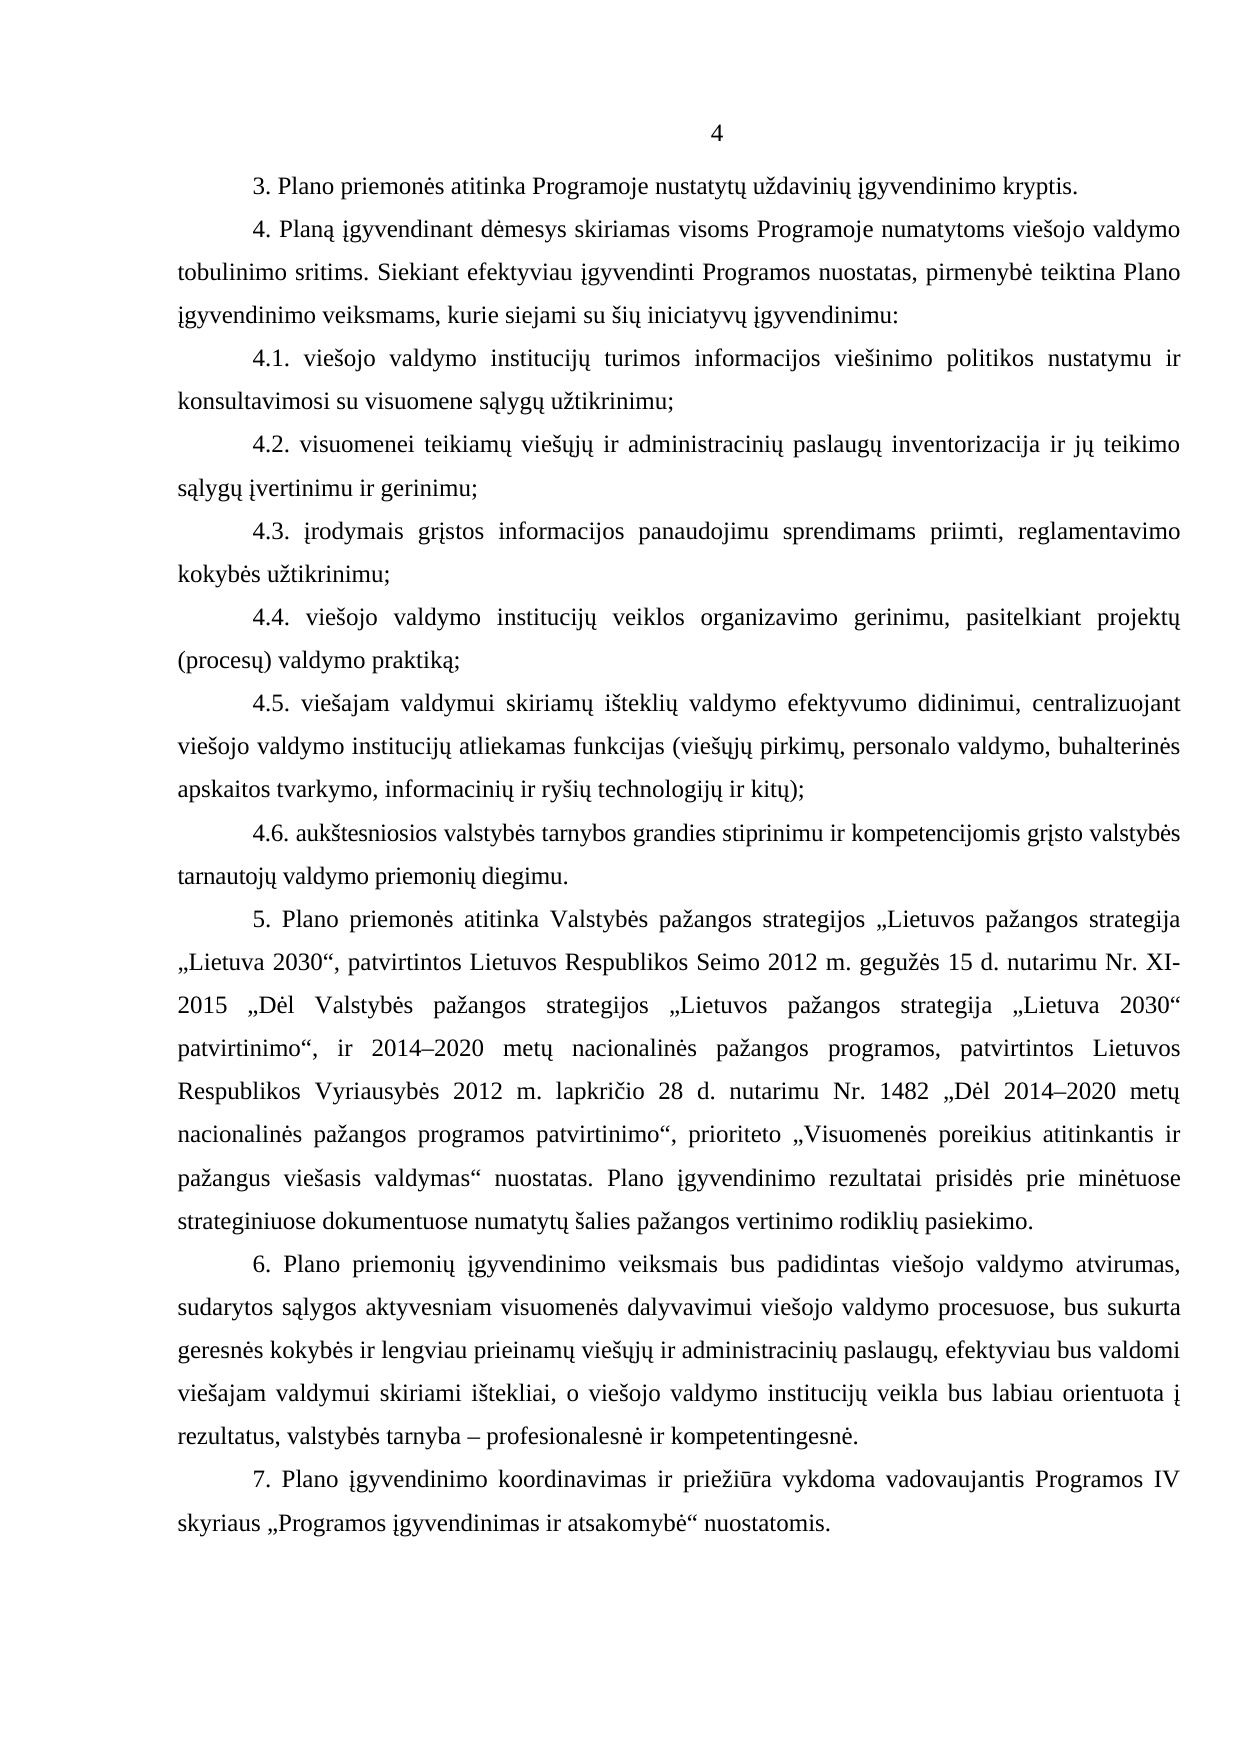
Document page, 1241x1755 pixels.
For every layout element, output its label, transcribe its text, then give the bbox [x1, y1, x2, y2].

text 4.2. visuomenei teikiamų viešųjų ir administracinių paslaugų inventorizacija ir jų teikimo sąlygų įvertinimu ir gerinimu; [177, 429, 1181, 501]
text 4.5. viešajam valdymui skiriamų išteklių valdymo efektyvumo didinimui, centralizuojant viešojo valdymo institucijų atliekamas funkcijas (viešųjų pirkimų, personalo valdymo, buhalterinės apskaitos tvarkymo, informacinių ir ryšių technologijų ir kitų); [177, 688, 1181, 803]
text 4.3. įrodymais grįstos informacijos panaudojimu sprendimams priimti, reglamentavimo kokybės užtikrinimu; [177, 516, 1181, 588]
text 4.6. aukštesniosios valstybės tarnybos grandies stiprinimu ir kompetencijomis grįsto valstybės tarnautojų valdymo priemonių diegimu. [177, 818, 1181, 889]
text 7. Plano įgyvendinimo koordinavimas ir priežiūra vykdoma vadovaujantis Programos IV skyriaus „Programos įgyvendinimas ir atsakomybė“ nuostatomis. [177, 1464, 1181, 1536]
text 3. Plano priemonės atitinka Programoje nustatytų uždavinių įgyvendinimo kryptis. [177, 171, 1181, 199]
text 6. Plano priemonių įgyvendinimo veiksmais bus padidintas viešojo valdymo atvirumas, sudarytos sąlygos aktyvesniam visuomenės dalyvavimui viešojo valdymo procesuose, bus sukurta geresnės kokybės ir lengviau prieinamų viešųjų ir administracinių paslaugų, efektyviau bus valdomi viešajam valdymui skiriami ištekliai, o viešojo valdymo institucijų veikla bus labiau orientuota į rezultatus, valstybės tarnyba – profesionalesnė ir kompetentingesnė. [177, 1249, 1181, 1450]
text 4.4. viešojo valdymo institucijų veiklos organizavimo gerinimu, pasitelkiant projektų (procesų) valdymo praktiką; [177, 602, 1181, 674]
text 4.1. viešojo valdymo institucijų turimos informacijos viešinimo politikos nustatymu ir konsultavimosi su visuomene sąlygų užtikrinimu; [177, 343, 1181, 415]
text 5. Plano priemonės atitinka Valstybės pažangos strategijos „Lietuvos pažangos strategija „Lietuva 2030“, patvirtintos Lietuvos Respublikos Seimo 2012 m. gegužės 15 d. nutarimu Nr. XI-2015 „Dėl Valstybės pažangos strategijos „Lietuvos pažangos strategija „Lietuva 2030“ patvirtinimo“, ir 2014–2020 metų nacionalinės pažangos programos, patvirtintos Lietuvos Respublikos Vyriausybės 2012 m. lapkričio 28 d. nutarimu Nr. 1482 „Dėl 2014–2020 metų nacionalinės pažangos programos patvirtinimo“, prioriteto „Visuomenės poreikius atitinkantis ir pažangus viešasis valdymas“ nuostatas. Plano įgyvendinimo rezultatai prisidės prie minėtuose strateginiuose dokumentuose numatytų šalies pažangos vertinimo rodiklių pasiekimo. [177, 904, 1181, 1234]
text 4. Planą įgyvendinant dėmesys skiriamas visoms Programoje numatytoms viešojo valdymo tobulinimo sritims. Siekiant efektyviau įgyvendinti Programos nuostatas, pirmenybė teiktina Plano įgyvendinimo veiksmams, kurie siejami su šių iniciatyvų įgyvendinimu: [177, 214, 1181, 329]
